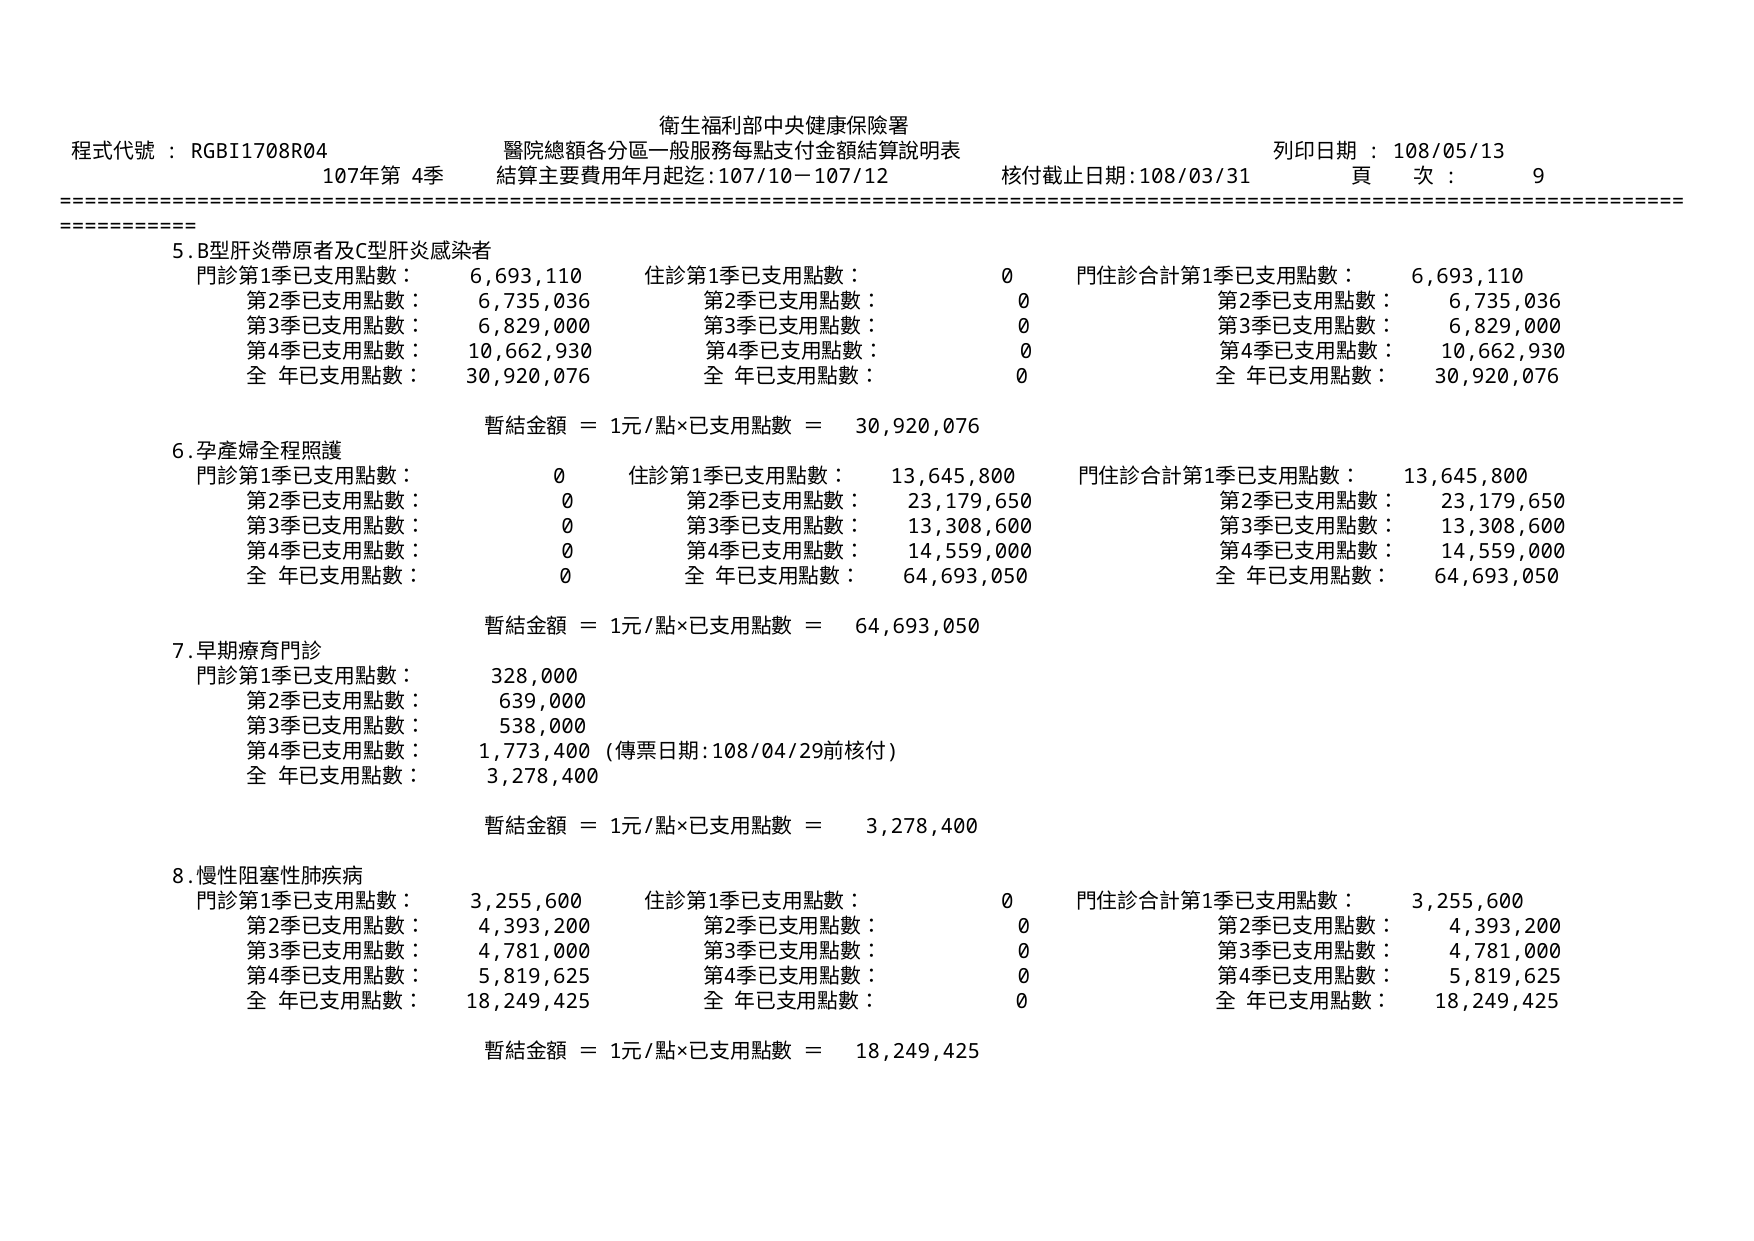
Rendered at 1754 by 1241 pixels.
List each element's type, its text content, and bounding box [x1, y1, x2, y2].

text 第3季已支用點數： 6,829,000 第3季已支用點數： 0 第3季已支用點數： 6,829,000 [59, 314, 1695, 339]
text 第3季已支用點數： 4,781,000 第3季已支用點數： 0 第3季已支用點數： 4,781,000 [59, 939, 1695, 964]
text 5.B型肝炎帶原者及C型肝炎感染者 [59, 239, 1695, 264]
text 第2季已支用點數： 639,000 [59, 689, 1695, 714]
text 107年第 4季 結算主要費用年月起迄:107/10－107/12 核付截止日期:108/03/31 頁 次 : 9 [59, 164, 1695, 189]
text 門診第1季已支用點數： 6,693,110 住診第1季已支用點數： 0 門住診合計第1季已支用點數： 6,693,110 [59, 264, 1695, 289]
text 8.慢性阻塞性肺疾病 [59, 864, 1695, 889]
text 7.早期療育門診 [59, 639, 1695, 664]
text 全 年已支用點數： 30,920,076 全 年已支用點數： 0 全 年已支用點數： 30,920,076 [59, 364, 1695, 389]
text 門診第1季已支用點數： 328,000 [59, 664, 1695, 689]
text 全 年已支用點數： 3,278,400 [59, 764, 1695, 789]
text 門診第1季已支用點數： 0 住診第1季已支用點數： 13,645,800 門住診合計第1季已支用點數： 13,645,800 [59, 464, 1695, 489]
text 暫結金額 ＝ 1元/點×已支用點數 ＝ 64,693,050 [59, 614, 1695, 639]
text 第4季已支用點數： 1,773,400 (傳票日期:108/04/29前核付) [59, 739, 1695, 764]
text 第3季已支用點數： 538,000 [59, 714, 1695, 739]
text 門診第1季已支用點數： 3,255,600 住診第1季已支用點數： 0 門住診合計第1季已支用點數： 3,255,600 [59, 889, 1695, 914]
text 暫結金額 ＝ 1元/點×已支用點數 ＝ 30,920,076 [59, 414, 1695, 439]
text 第2季已支用點數： 0 第2季已支用點數： 23,179,650 第2季已支用點數： 23,179,650 [59, 489, 1695, 514]
text 暫結金額 ＝ 1元/點×已支用點數 ＝ 3,278,400 [59, 814, 1695, 839]
text 全 年已支用點數： 18,249,425 全 年已支用點數： 0 全 年已支用點數： 18,249,425 [59, 989, 1695, 1014]
text 6.孕產婦全程照護 [59, 439, 1695, 464]
text 程式代號 : RGBI1708R04 醫院總額各分區一般服務每點支付金額結算說明表 列印日期 : 108/05/13 [59, 139, 1695, 164]
text 第4季已支用點數： 5,819,625 第4季已支用點數： 0 第4季已支用點數： 5,819,625 [59, 964, 1695, 989]
text 第2季已支用點數： 4,393,200 第2季已支用點數： 0 第2季已支用點數： 4,393,200 [59, 914, 1695, 939]
text 第2季已支用點數： 6,735,036 第2季已支用點數： 0 第2季已支用點數： 6,735,036 [59, 289, 1695, 314]
text 第3季已支用點數： 0 第3季已支用點數： 13,308,600 第3季已支用點數： 13,308,600 [59, 514, 1695, 539]
text 第4季已支用點數： 0 第4季已支用點數： 14,559,000 第4季已支用點數： 14,559,000 [59, 539, 1695, 564]
text 全 年已支用點數： 0 全 年已支用點數： 64,693,050 全 年已支用點數： 64,693,050 [59, 564, 1695, 589]
text 衛生福利部中央健康保險署 [59, 114, 1695, 139]
text 暫結金額 ＝ 1元/點×已支用點數 ＝ 18,249,425 [59, 1039, 1695, 1064]
text 第4季已支用點數： 10,662,930 第4季已支用點數： 0 第4季已支用點數： 10,662,930 [59, 339, 1695, 364]
text ============================================================================================================================================= [59, 189, 1695, 239]
